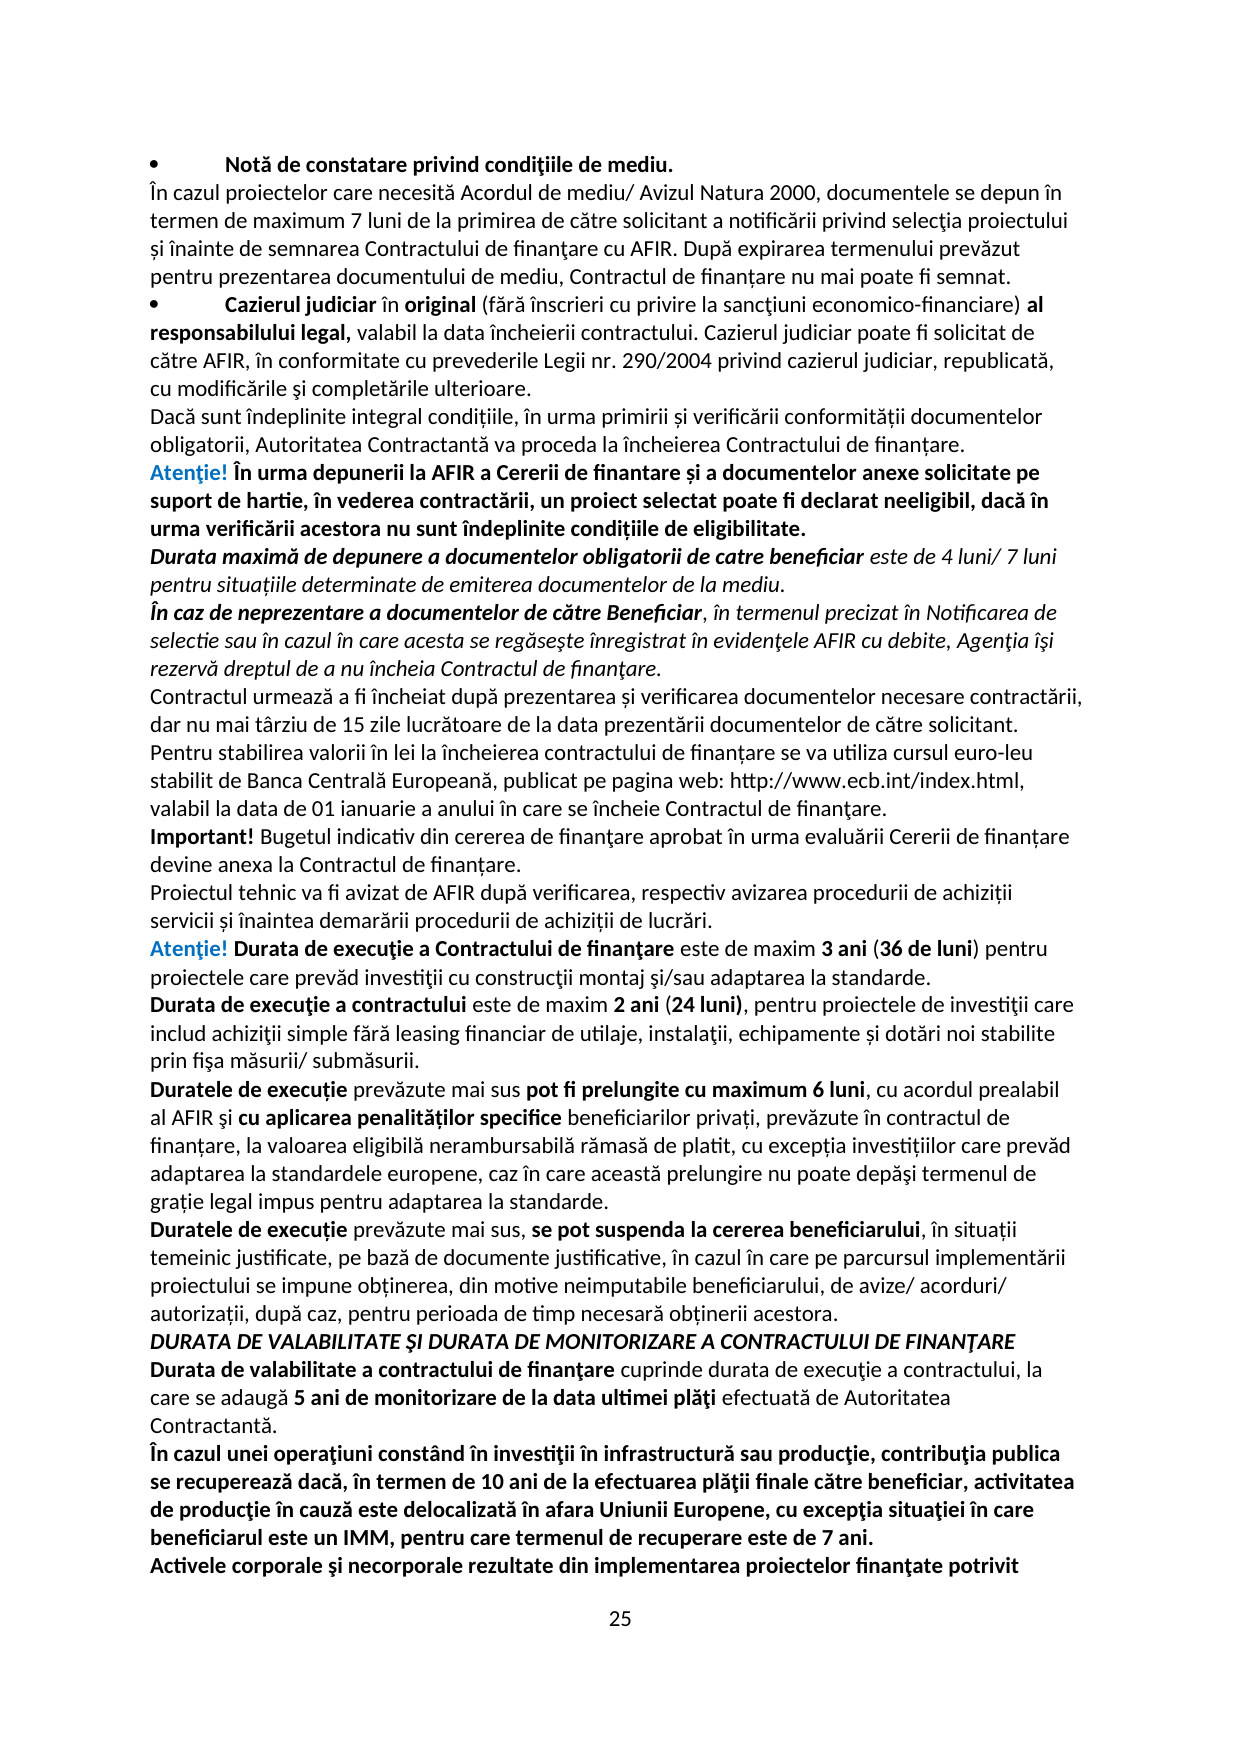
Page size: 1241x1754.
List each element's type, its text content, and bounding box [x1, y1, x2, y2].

text DURATA DE VALABILITATE ŞI DURATA DE MONITORIZARE A CONTRACTULUI DE FINANŢARE [150, 1327, 1090, 1355]
text Atenţie! Durata de execuţie a Contractului de finanţare este de maxim 3 ani (36 de luni) pentru proiectele care prevăd investiţii cu construcţii montaj şi/sau adaptarea la standarde. [150, 934, 1090, 991]
text Activele corporale şi necorporale rezultate din implementarea proiectelor finanţate potrivit [150, 1551, 1076, 1579]
text Atenţie! În urma depunerii la AFIR a Cererii de finantare și a documentelor anexe solicitate pe suport de hartie, în vederea contractării, un proiect selectat poate fi declarat neeligibil, dacă în urma verificării acestora nu sunt îndeplinite condițiile de eligibilitate. [150, 458, 1076, 542]
text Duratele de execuție prevăzute mai sus pot fi prelungite cu maximum 6 luni, cu acordul prealabil al AFIR şi cu aplicarea penalităților specifice beneficiarilor privați, prevăzute în contractul de finanțare, la valoarea eligibilă nerambursabilă rămasă de platit, cu excepția investițiilor care prevăd adaptarea la standardele europene, caz în care această prelungire nu poate depăşi termenul de grație legal impus pentru adaptarea la standarde. [150, 1075, 1076, 1215]
text În cazul unei operaţiuni constând în investiţii în infrastructură sau producţie, contribuţia publica se recuperează dacă, în termen de 10 ani de la efectuarea plăţii finale către beneficiar, activitatea de producţie în cauză este delocalizată în afara Uniunii Europene, cu excepţia situaţiei în care beneficiarul este un IMM, pentru care termenul de recuperare este de 7 ani. [150, 1439, 1076, 1551]
text Dacă sunt îndeplinite integral condițiile, în urma primirii și verificării conformității documentelor obligatorii, Autoritatea Contractantă va proceda la încheierea Contractului de finanțare. [150, 402, 1076, 458]
text Durata de valabilitate a contractului de finanţare cuprinde durata de execuţie a contractului, la care se adaugă 5 ani de monitorizare de la data ultimei plăţi efectuată de Autoritatea Contractantă. [150, 1355, 1076, 1439]
list Cazierul judiciar în original (fără înscrieri cu privire la sancţiuni economico-financiare) al responsabilului legal, valabil la data încheierii contractului. Cazierul judiciar poate fi solicitat de către AFIR, în conformitate cu prevederile Legii nr. 290/2004 privind cazierul judiciar, republicată, cu modificările şi completările ulterioare. [150, 290, 1076, 402]
text Important! Bugetul indicativ din cererea de finanţare aprobat în urma evaluării Cererii de finanțare devine anexa la Contractul de finanțare. [150, 822, 1090, 878]
text Duratele de execuție prevăzute mai sus, se pot suspenda la cererea beneficiarului, în situații temeinic justificate, pe bază de documente justificative, în cazul în care pe parcursul implementării proiectului se impune obținerea, din motive neimputabile beneficiarului, de avize/ acorduri/ autorizații, după caz, pentru perioada de timp necesară obținerii acestora. [150, 1215, 1076, 1327]
text Proiectul tehnic va fi avizat de AFIR după verificarea, respectiv avizarea procedurii de achiziții servicii și înaintea demarării procedurii de achiziții de lucrări. [150, 878, 1076, 934]
text Durata maximă de depunere a documentelor obligatorii de catre beneficiar este de 4 luni/ 7 luni pentru situațiile determinate de emiterea documentelor de la mediu. [150, 542, 1090, 598]
text Durata de execuţie a contractului este de maxim 2 ani (24 luni), pentru proiectele de investiţii care includ achiziţii simple fără leasing financiar de utilaje, instalaţii, echipamente și dotări noi stabilite prin fişa măsurii/ submăsurii. [150, 991, 1090, 1075]
text Pentru stabilirea valorii în lei la încheierea contractului de finanțare se va utiliza cursul euro-leu stabilit de Banca Centrală Europeană, publicat pe pagina web: http://www.ecb.int/index.html, valabil la data de 01 ianuarie a anului în care se încheie Contractul de finanţare. [150, 738, 1076, 822]
text În cazul proiectelor care necesită Acordul de mediu/ Avizul Natura 2000, documentele se depun în termen de maximum 7 luni de la primirea de către solicitant a notificării privind selecţia proiectului și înainte de semnarea Contractului de finanţare cu AFIR. După expirarea termenului prevăzut pentru prezentarea documentului de mediu, Contractul de finanțare nu mai poate fi semnat. [150, 178, 1076, 290]
list Notă de constatare privind condiţiile de mediu. [150, 150, 1076, 178]
text Contractul urmează a fi încheiat după prezentarea și verificarea documentelor necesare contractării, dar nu mai târziu de 15 zile lucrătoare de la data prezentării documentelor de către solicitant. [150, 682, 1090, 738]
text În caz de neprezentare a documentelor de către Beneficiar, în termenul precizat în Notificarea de selectie sau în cazul în care acesta se regăseşte înregistrat în evidenţele AFIR cu debite, Agenţia îşi rezervă dreptul de a nu încheia Contractul de finanţare. [150, 598, 1090, 682]
